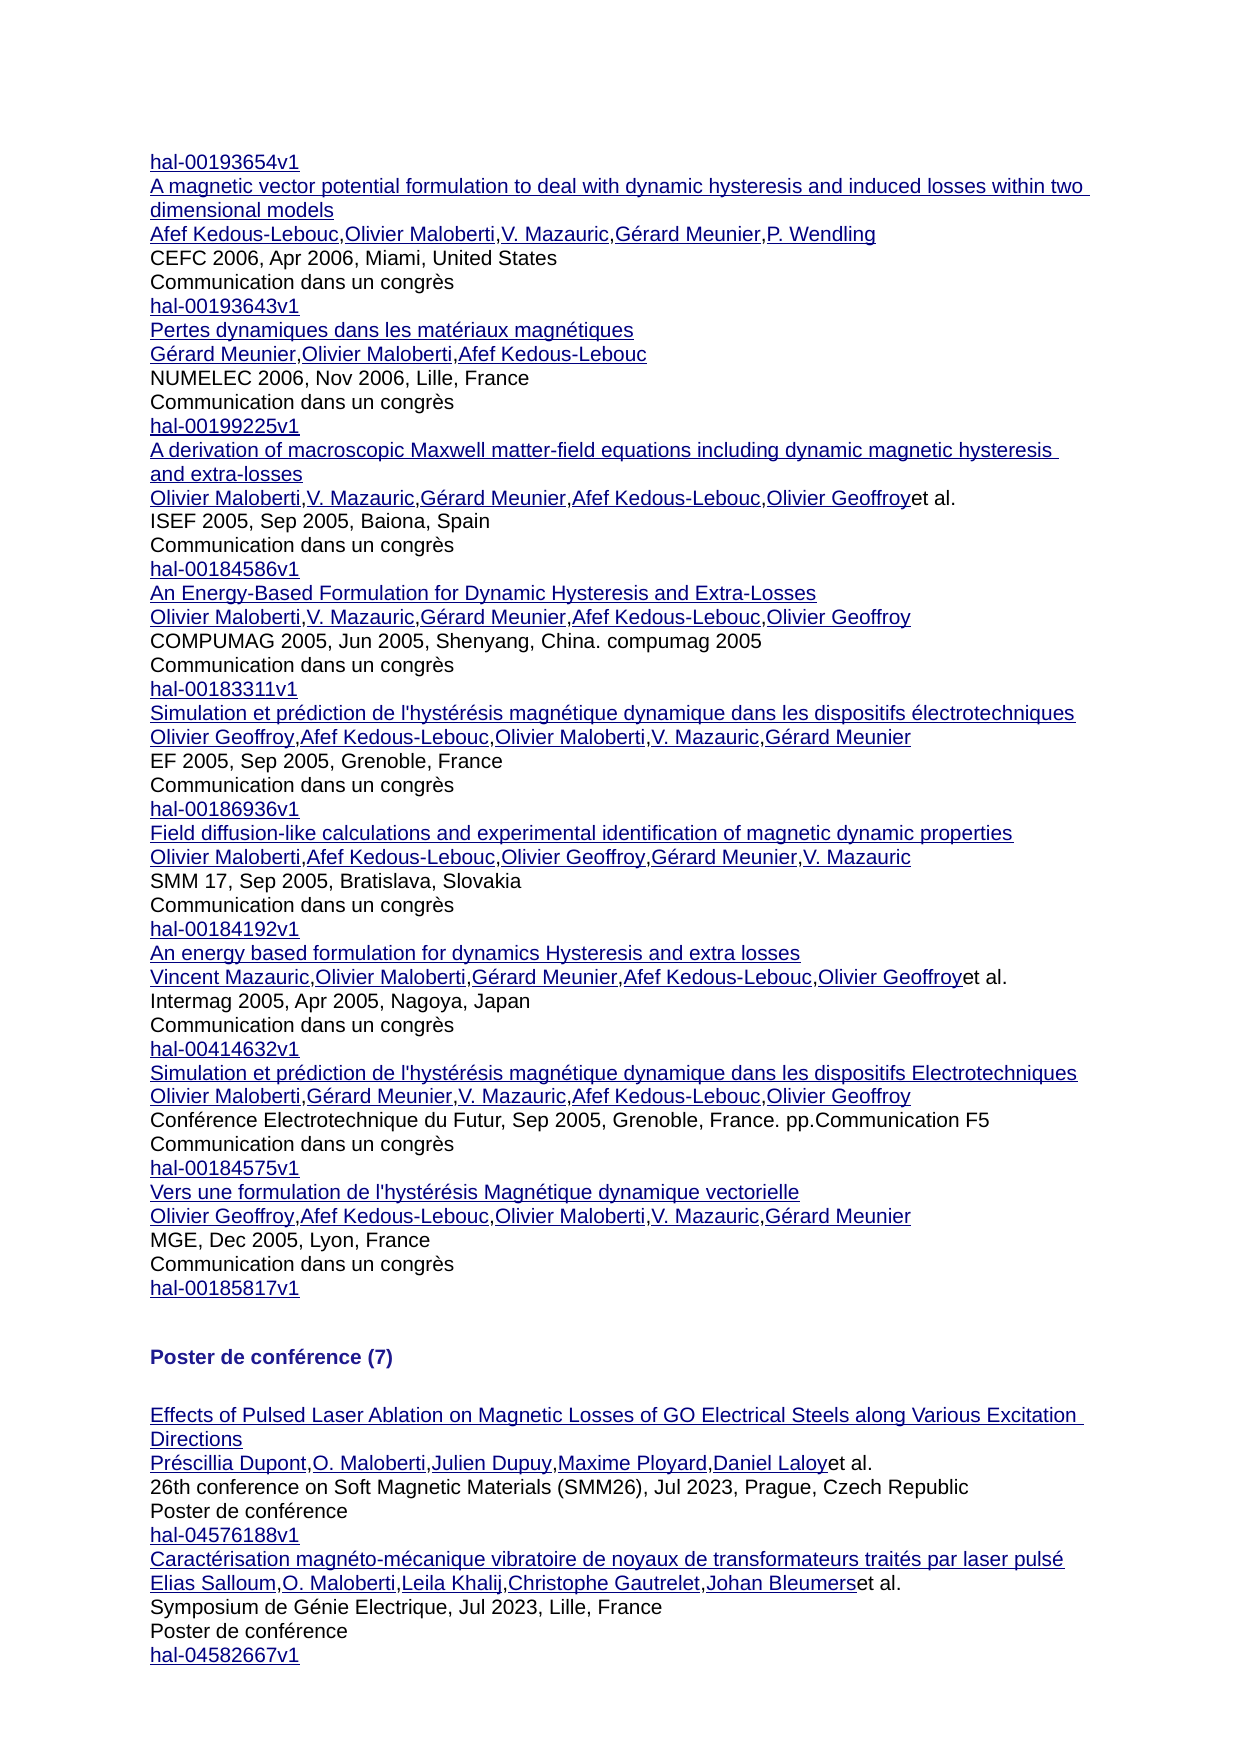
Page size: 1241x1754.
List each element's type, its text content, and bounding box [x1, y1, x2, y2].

table_cell Pertes dynamiques dans les matériaux magnétiques Gérard Meunier,Olivier Maloberti,Afef Kedous-Lebouc NUMELEC 2006, Nov 2006, Lille, France Communication dans un congrès hal-00199225v1 [150, 318, 1090, 437]
table_cell An Energy-Based Formulation for Dynamic Hysteresis and Extra-Losses Olivier Maloberti,V. Mazauric,Gérard Meunier,Afef Kedous-Lebouc,Olivier Geoffroy COMPUMAG 2005, Jun 2005, Shenyang, China. compumag 2005 Communication dans un congrès hal-00183311v1 [150, 581, 1090, 701]
table_cell hal-00193654v1 [150, 150, 1090, 174]
table_cell Vers une formulation de l'hystérésis Magnétique dynamique vectorielle Olivier Geoffroy,Afef Kedous-Lebouc,Olivier Maloberti,V. Mazauric,Gérard Meunier MGE, Dec 2005, Lyon, France Communication dans un congrès hal-00185817v1 [150, 1180, 1090, 1300]
table_cell Simulation et prédiction de l'hystérésis magnétique dynamique dans les dispositifs électrotechniques Olivier Geoffroy,Afef Kedous-Lebouc,Olivier Maloberti,V. Mazauric,Gérard Meunier EF 2005, Sep 2005, Grenoble, France Communication dans un congrès hal-00186936v1 [150, 701, 1090, 821]
table_cell An energy based formulation for dynamics Hysteresis and extra losses Vincent Mazauric,Olivier Maloberti,Gérard Meunier,Afef Kedous-Lebouc,Olivier Geoffroyet al. Intermag 2005, Apr 2005, Nagoya, Japan Communication dans un congrès hal-00414632v1 [150, 941, 1090, 1060]
table_cell Field diffusion-like calculations and experimental identification of magnetic dynamic properties Olivier Maloberti,Afef Kedous-Lebouc,Olivier Geoffroy,Gérard Meunier,V. Mazauric SMM 17, Sep 2005, Bratislava, Slovakia Communication dans un congrès hal-00184192v1 [150, 821, 1090, 941]
table_cell Caractérisation magnéto-mécanique vibratoire de noyaux de transformateurs traités par laser pulsé Elias Salloum,O. Maloberti,Leila Khalij,Christophe Gautrelet,Johan Bleumerset al. Symposium de Génie Electrique, Jul 2023, Lille, France Poster de conférence hal-04582667v1 [150, 1547, 1090, 1667]
table_cell dimensional models Afef Kedous-Lebouc,Olivier Maloberti,V. Mazauric,Gérard Meunier,P. Wendling CEFC 2006, Apr 2006, Miami, United States Communication dans un congrès hal-00193643v1 [150, 196, 1090, 318]
table_header Effects of Pulsed Laser Ablation on Magnetic Losses of GO Electrical Steels along Various Excitation Directions Préscillia Dupont,O. Maloberti,Julien Dupuy,Maxime Ployard,Daniel Laloyet al. 26th conference on Soft Magnetic Materials (SMM26), Jul 2023, Prague, Czech Republic Poster de conférence hal-04576188v1 [150, 1403, 1090, 1547]
subtitle Poster de conférence (7) [150, 1345, 1090, 1369]
table_cell A magnetic vector potential formulation to deal with dynamic hysteresis and induced losses within two [150, 174, 1090, 195]
table_cell A derivation of macroscopic Maxwell matter-field equations including dynamic magnetic hysteresis and extra-losses Olivier Maloberti,V. Mazauric,Gérard Meunier,Afef Kedous-Lebouc,Olivier Geoffroyet al. ISEF 2005, Sep 2005, Baiona, Spain Communication dans un congrès hal-00184586v1 [150, 438, 1090, 581]
table_cell Simulation et prédiction de l'hystérésis magnétique dynamique dans les dispositifs Electrotechniques Olivier Maloberti,Gérard Meunier,V. Mazauric,Afef Kedous-Lebouc,Olivier Geoffroy Conférence Electrotechnique du Futur, Sep 2005, Grenoble, France. pp.Communication F5 Communication dans un congrès hal-00184575v1 [150, 1060, 1090, 1180]
